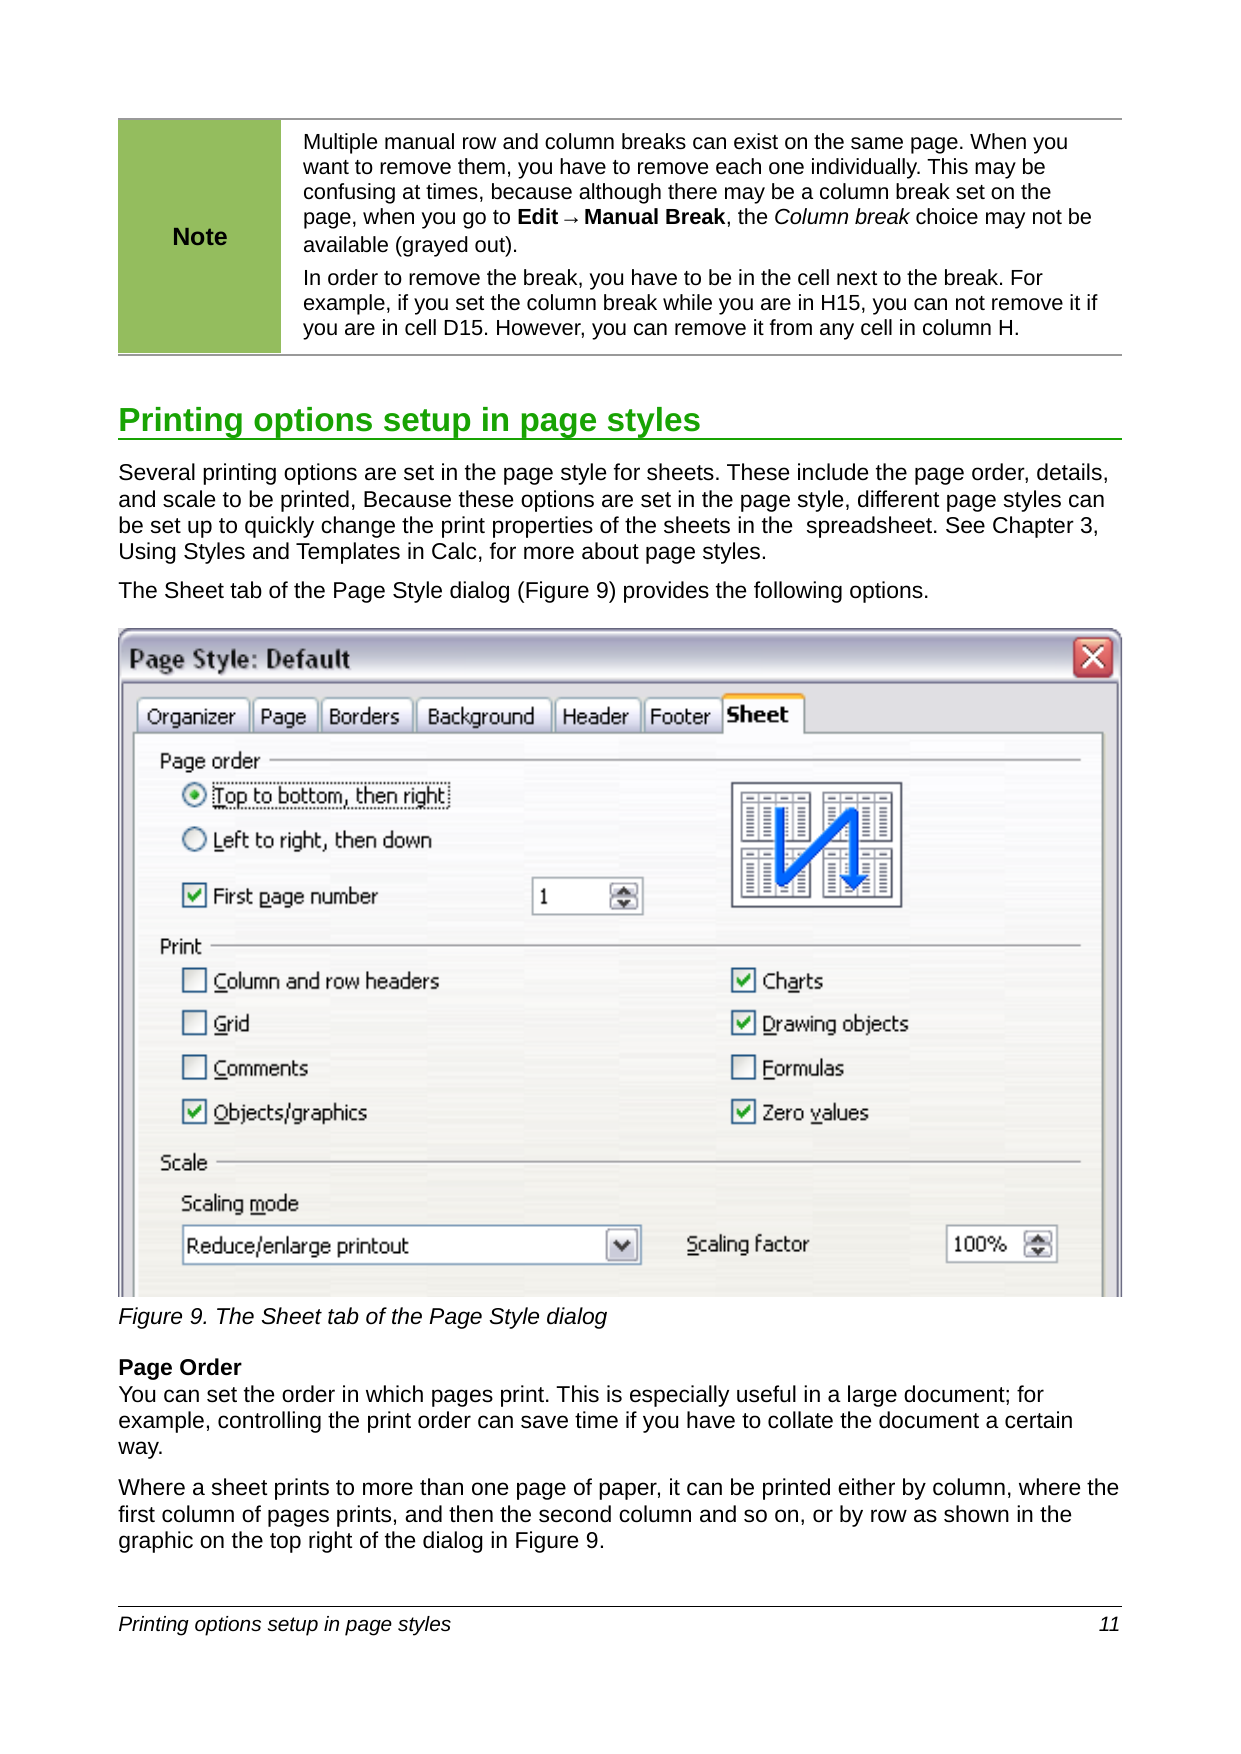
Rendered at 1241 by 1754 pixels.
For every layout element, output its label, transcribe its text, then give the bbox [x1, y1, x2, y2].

text Figure 9. The Sheet tab of the Page Style dialog [118, 1303, 1122, 1329]
text The Sheet tab of the Page Style dialog (Figure 9) provides the following options. [118, 577, 1122, 603]
text Where a sheet prints to more than one page of paper, it can be printed either by column, where the first column of pages prints, and then the second column and so on, or by row as shown in the graphic on the top right of the dialog in Figure 9. [118, 1472, 1122, 1554]
table_header Note [118, 120, 281, 353]
text Page Order [118, 1354, 1122, 1381]
text Several printing options are set in the page style for sheets. These include the page order, details, and scale to be printed, Because these options are set in the page style, different page styles can be set up to quickly change the print properties of the sheets in the spreadsheet. See Chapter 3, Using Styles and Templates in Calc, for more about page styles. [118, 459, 1122, 565]
picture [118, 628, 1123, 1297]
text You can set the order in which pages print. This is especially useful in a large document; for example, controlling the print order can save time if you have to collate the document a certain way. [118, 1381, 1122, 1460]
table_header Multiple manual row and column breaks can exist on the same page. When you want to remove them, you have to remove each one individually. This may be confusing at times, because although there may be a column break set on the page, when you go to Edit → Manual Break, the Column break choice may not be available (grayed out). In order to remove the break, you have to be in the cell next to the break. For example, if you set the column break while you are in H15, you can not remove it if you are in cell D15. However, you can remove it from any cell in column H. [281, 120, 1122, 353]
subtitle Printing options setup in page styles [118, 400, 1122, 438]
